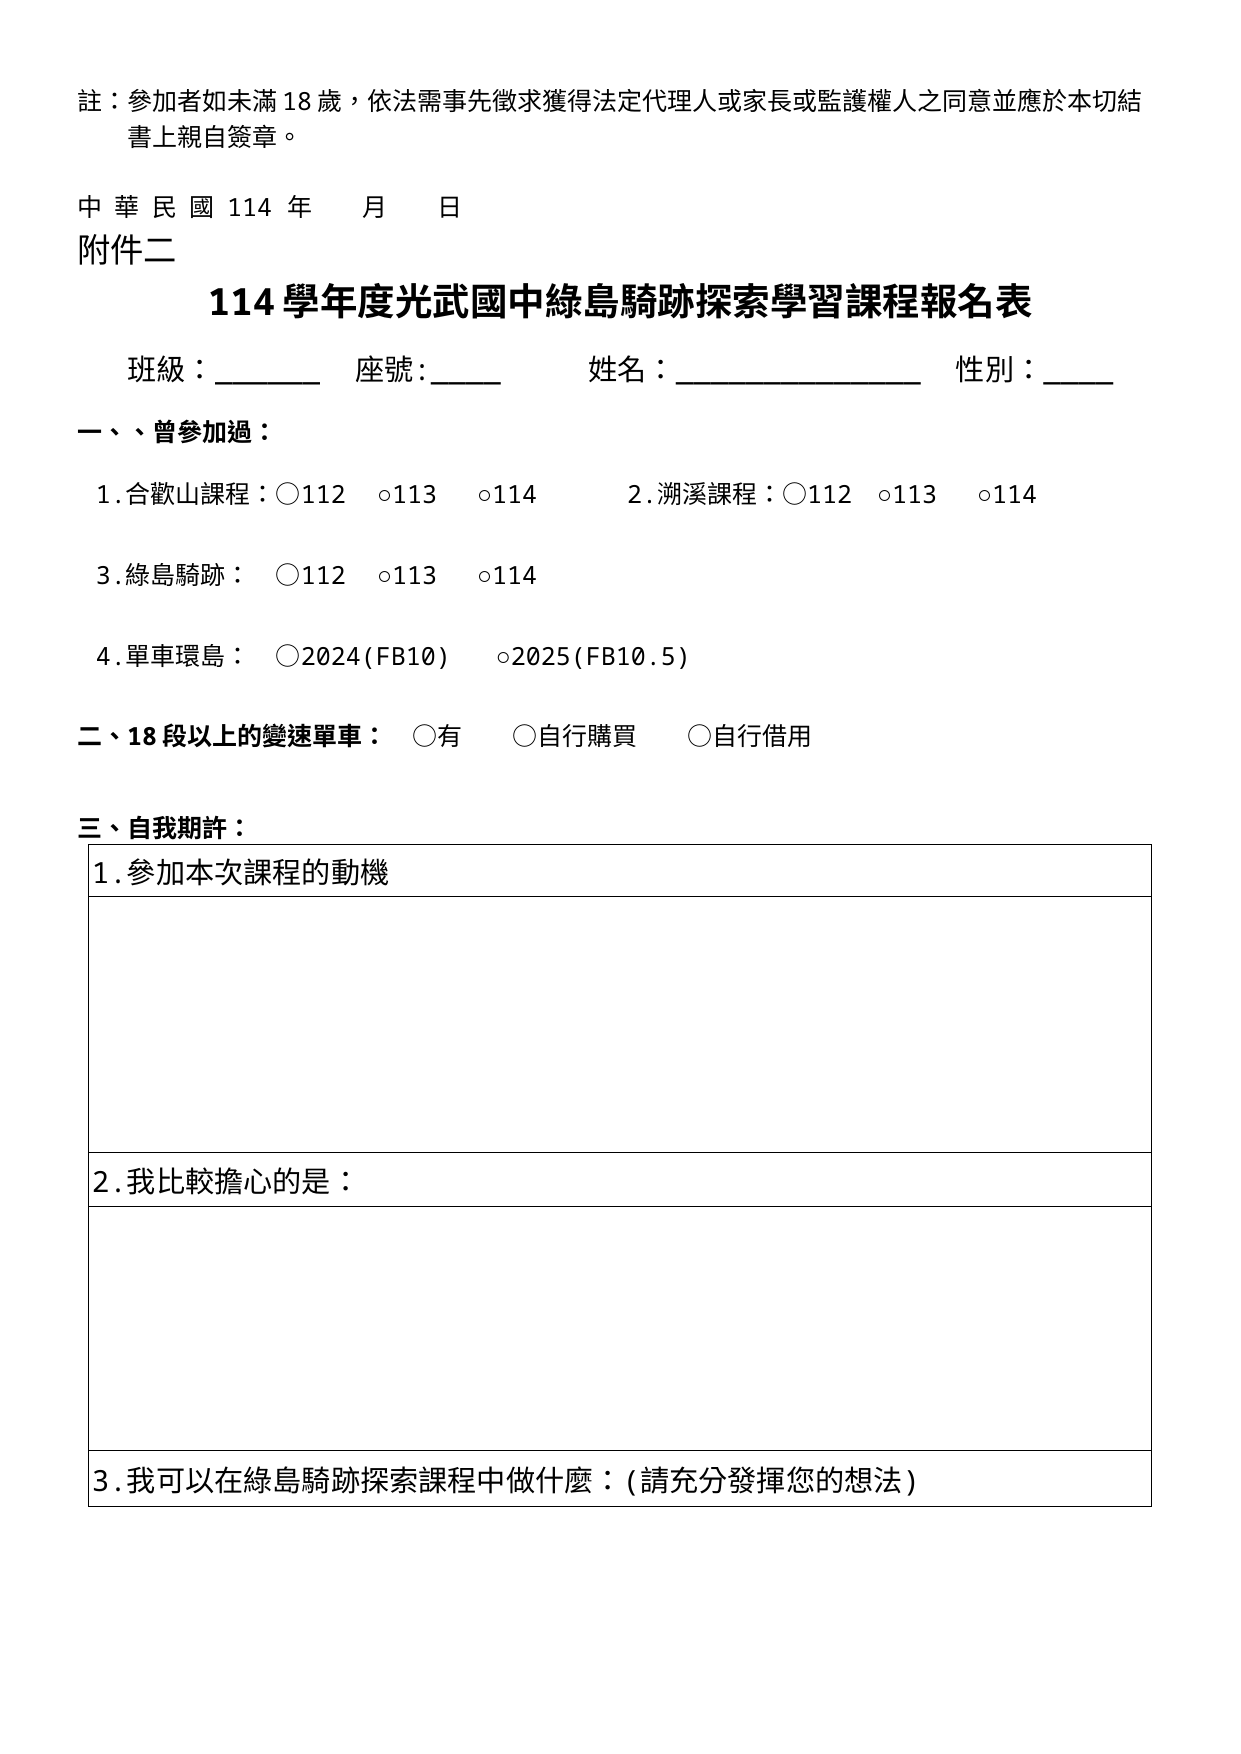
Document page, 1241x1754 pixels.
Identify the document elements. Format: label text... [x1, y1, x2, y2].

table_cell 3.我可以在綠島騎跡探索課程中做什麼：(請充分發揮您的想法) [89, 1451, 1151, 1506]
table_cell [89, 897, 1151, 1152]
text 一、、曾參加過： [77, 389, 1163, 451]
text 註：參加者如未滿18歲，依法需事先徵求獲得法定代理人或家長或監護權人之同意並應於本切結書上親自簽章。 [77, 81, 1163, 153]
table_header 1.參加本次課程的動機 [89, 845, 1151, 896]
table_cell 2.我比較擔心的是： [89, 1153, 1151, 1206]
text 1.合歡山課程：○112 ○113 ○114 2.溯溪課程：○112 ○113 ○114 [77, 451, 1163, 514]
text 二、18段以上的變速單車： ○有 ○自行購買 ○自行借用 [77, 693, 1163, 756]
text 班級：______ 座號:____ 姓名：______________ 性別：____ [77, 326, 1163, 389]
table_cell [89, 1207, 1151, 1450]
text 三、自我期許： [77, 808, 1163, 844]
text 3.綠島騎跡： ○112 ○113 ○114 [77, 532, 1163, 594]
text 4.單車環島： ○2024(FB10) ○2025(FB10.5) [77, 613, 1163, 675]
text 附件二 [77, 224, 1163, 272]
text 114學年度光武國中綠島騎跡探索學習課程報名表 [77, 272, 1163, 326]
text 中 華 民 國 114 年 月 日 [77, 187, 1163, 224]
